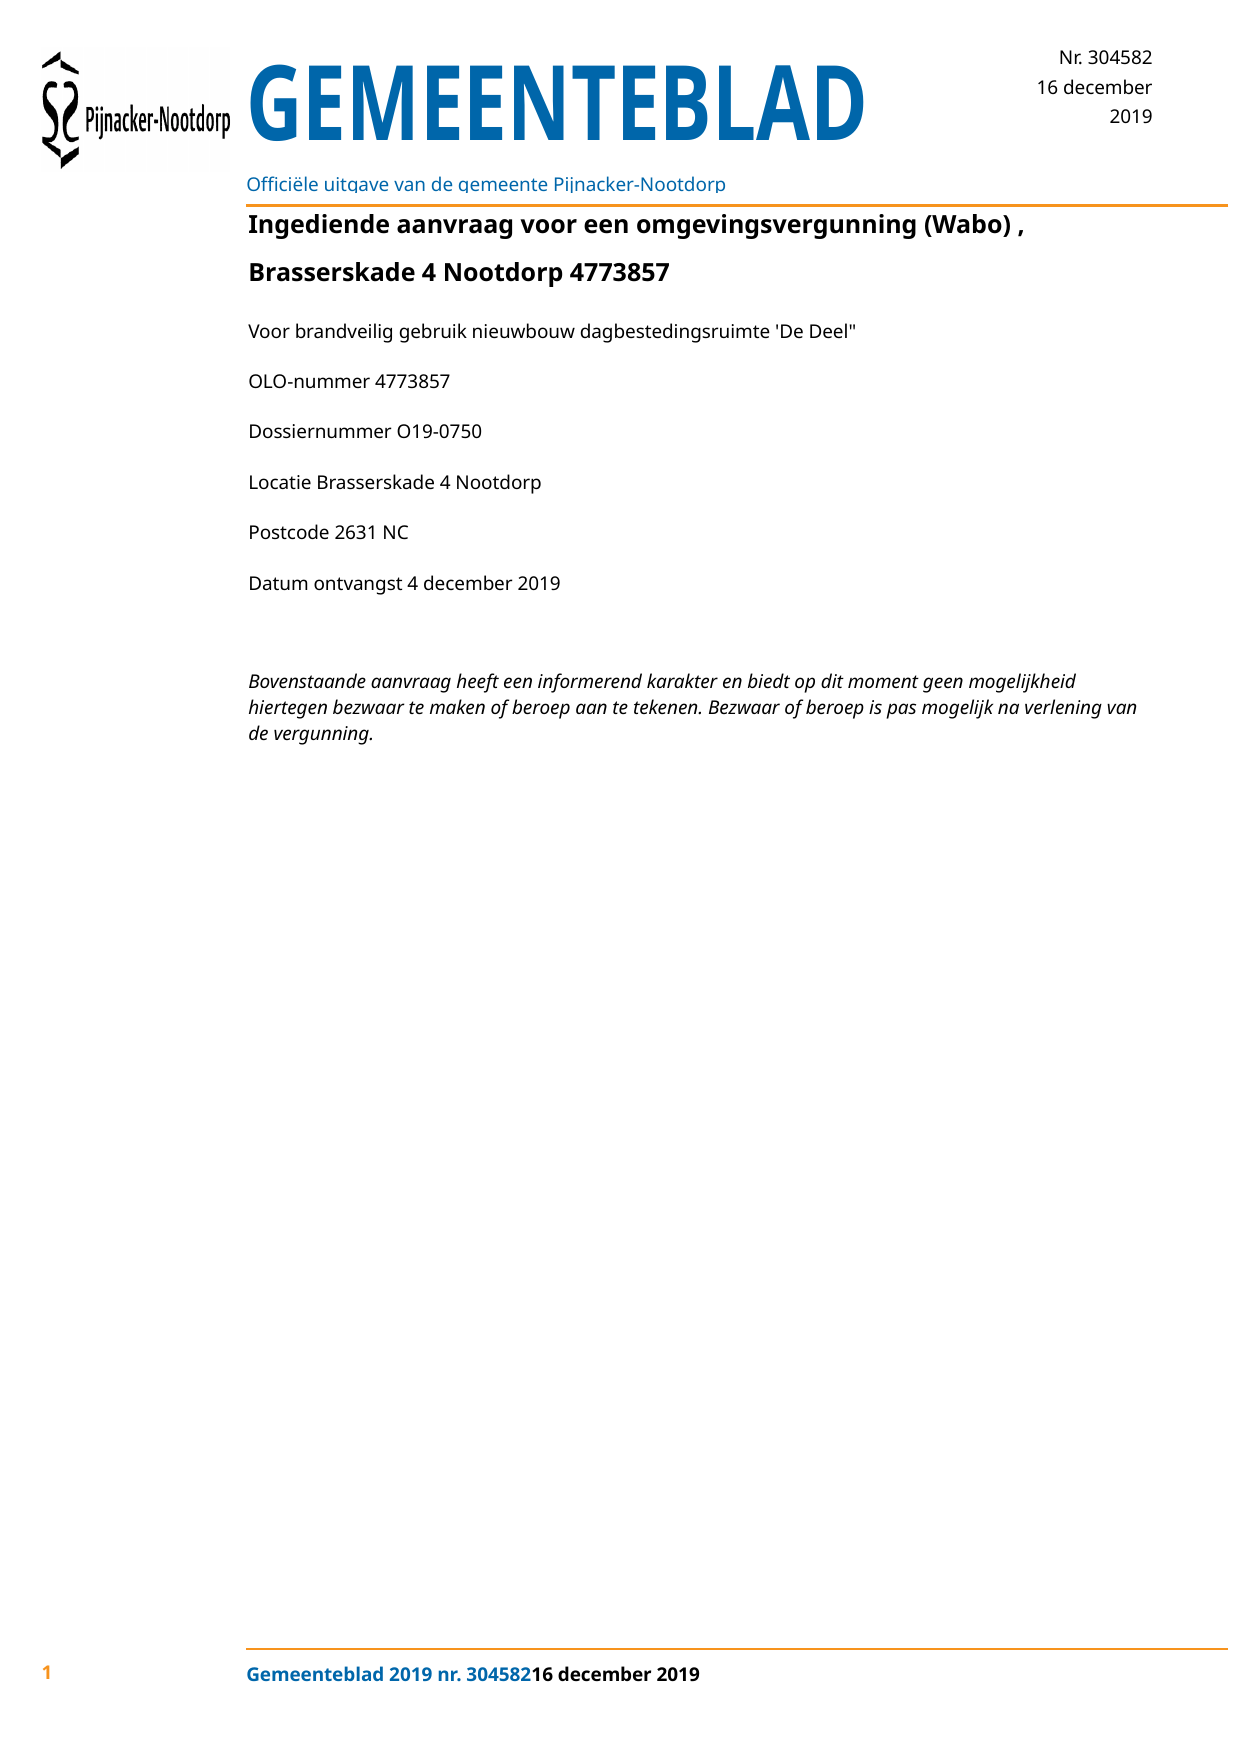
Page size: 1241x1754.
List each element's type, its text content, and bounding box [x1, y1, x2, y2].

text Dossiernummer O19-0750 [248, 419, 1152, 444]
text Locatie Brasserskade 4 Nootdorp [248, 469, 1152, 495]
text Ingediende aanvraag voor een omgevingsvergunning (Wabo) , Brasserskade 4 Nootdorp 4773857 [248, 207, 1152, 288]
text Bovenstaande aanvraag heeft een informerend karakter en biedt op dit moment geen mogelijkheid hiertegen bezwaar te maken of beroep aan te tekenen. Bezwaar of beroep is pas mogelijk na verlening van de vergunning. [248, 668, 1152, 745]
text Postcode 2631 NC [248, 519, 1152, 545]
text OLO-nummer 4773857 [248, 368, 1152, 394]
text Voor brandveilig gebruik nieuwbouw dagbestedingsruimte 'De Deel" [248, 318, 1152, 344]
text Datum ontvangst 4 december 2019 [248, 570, 1152, 596]
picture [41, 47, 231, 172]
